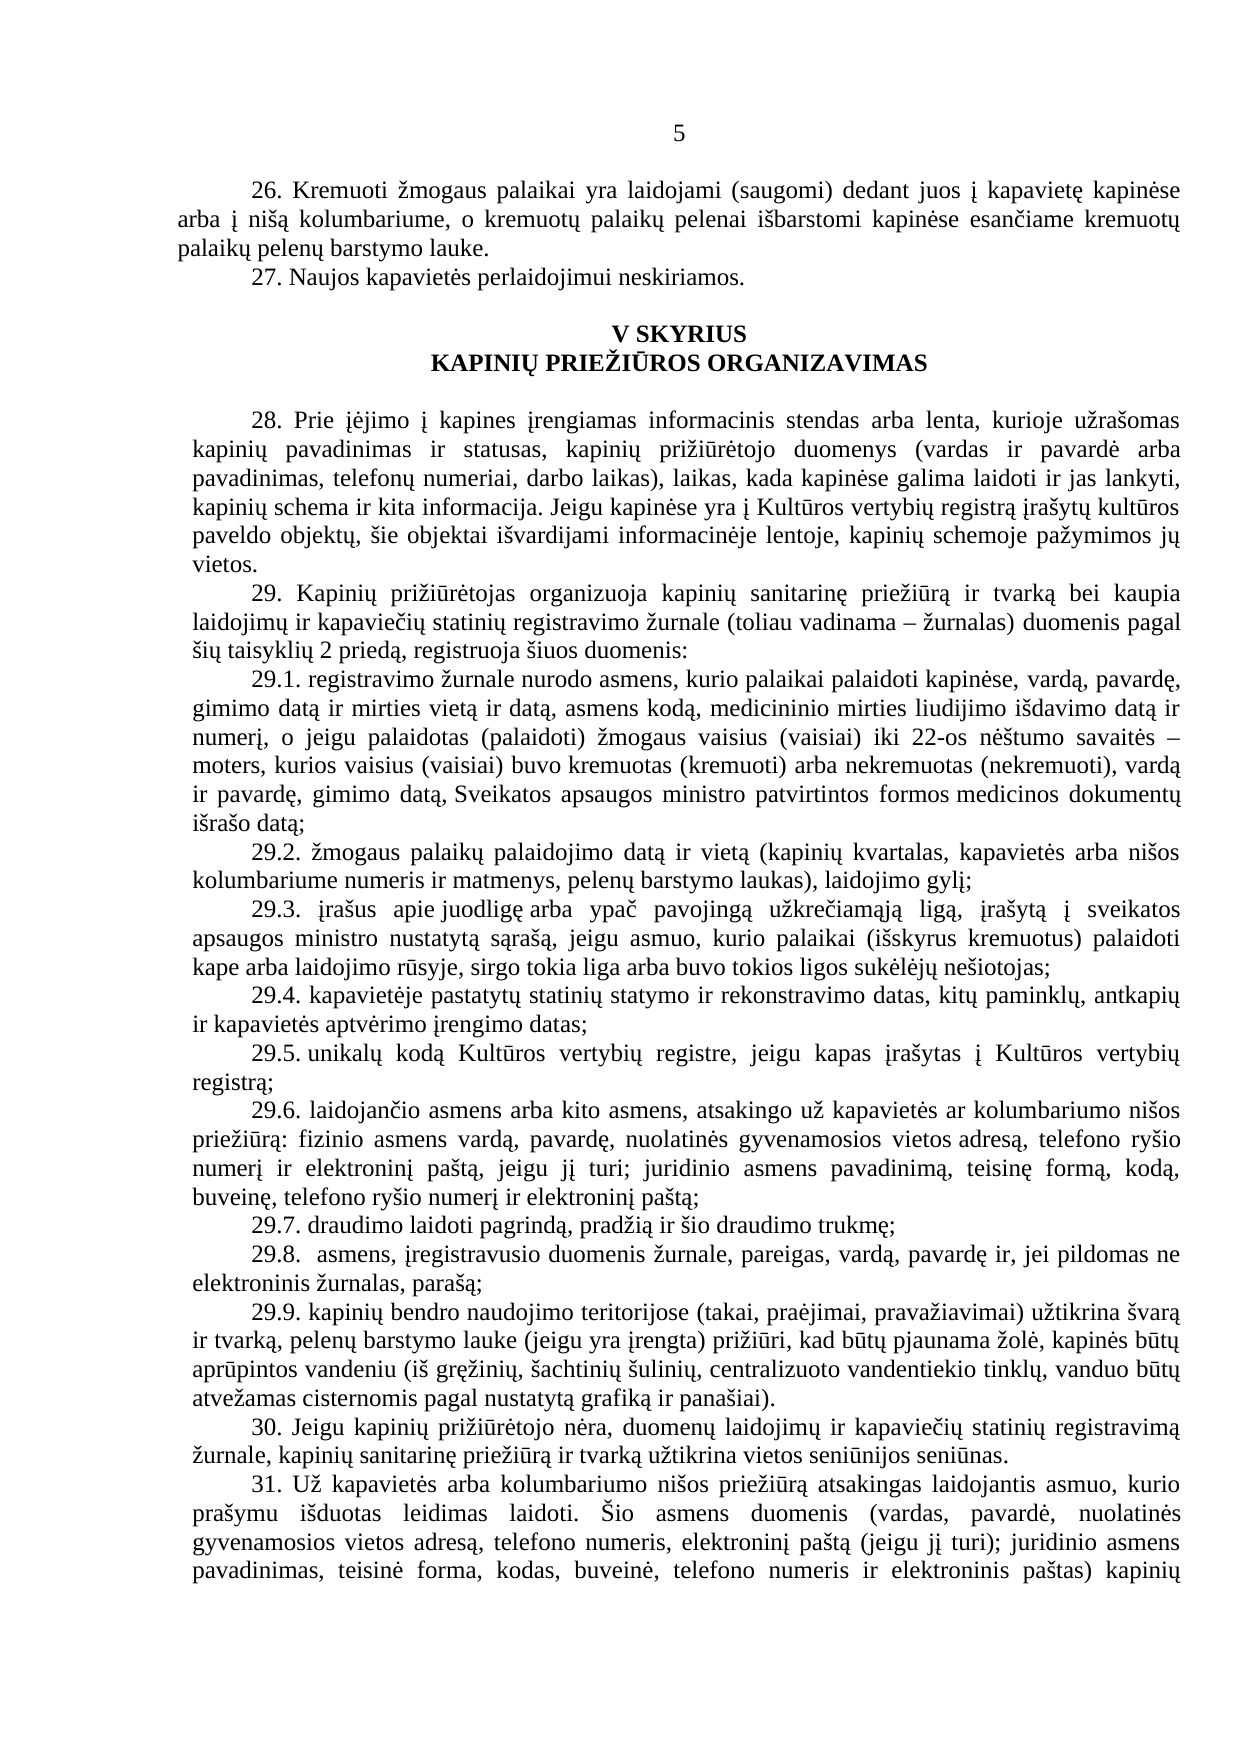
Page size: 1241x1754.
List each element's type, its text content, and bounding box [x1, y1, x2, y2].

text 29.4. kapavietėje pastatytų statinių statymo ir rekonstravimo datas, kitų paminklų, antkapių ir kapavietės aptvėrimo įrengimo datas; [192, 981, 1181, 1038]
text 29.3. įrašus apie juodligę arba ypač pavojingą užkrečiamąją ligą, įrašytą į sveikatos apsaugos ministro nustatytą sąrašą, jeigu asmuo, kurio palaikai (išskyrus kremuotus) palaidoti kape arba laidojimo rūsyje, sirgo tokia liga arba buvo tokios ligos sukėlėjų nešiotojas; [192, 894, 1181, 981]
text 29.5. unikalų kodą Kultūros vertybių registre, jeigu kapas įrašytas į Kultūros vertybių registrą; [192, 1038, 1181, 1096]
text 31. Už kapavietės arba kolumbariumo nišos priežiūrą atsakingas laidojantis asmuo, kurio prašymu išduotas leidimas laidoti. Šio asmens duomenis (vardas, pavardė, nuolatinės gyvenamosios vietos adresą, telefono numeris, elektroninį paštą (jeigu jį turi); juridinio asmens pavadinimas, teisinė forma, kodas, buveinė, telefono numeris ir elektroninis paštas) kapinių [192, 1469, 1181, 1584]
text 29.9. kapinių bendro naudojimo teritorijose (takai, praėjimai, pravažiavimai) užtikrina švarą ir tvarką, pelenų barstymo lauke (jeigu yra įrengta) prižiūri, kad būtų pjaunama žolė, kapinės būtų aprūpintos vandeniu (iš gręžinių, šachtinių šulinių, centralizuoto vandentiekio tinklų, vanduo būtų atvežamas cisternomis pagal nustatytą grafiką ir panašiai). [192, 1297, 1181, 1412]
text 30. Jeigu kapinių prižiūrėtojo nėra, duomenų laidojimų ir kapaviečių statinių registravimą žurnale, kapinių sanitarinę priežiūrą ir tvarką užtikrina vietos seniūnijos seniūnas. [192, 1412, 1181, 1469]
text KAPINIŲ PRIEŽIŪROS ORGANIZAVIMAS [177, 348, 1181, 377]
text 29.7. draudimo laidoti pagrindą, pradžią ir šio draudimo trukmę; [192, 1211, 1181, 1239]
text 27. Naujos kapavietės perlaidojimui neskiriamos. [177, 262, 1181, 291]
text 28. Prie įėjimo į kapines įrengiamas informacinis stendas arba lenta, kurioje užrašomas kapinių pavadinimas ir statusas, kapinių prižiūrėtojo duomenys (vardas ir pavardė arba pavadinimas, telefonų numeriai, darbo laikas), laikas, kada kapinėse galima laidoti ir jas lankyti, kapinių schema ir kita informacija. Jeigu kapinėse yra į Kultūros vertybių registrą įrašytų kultūros paveldo objektų, šie objektai išvardijami informacinėje lentoje, kapinių schemoje pažymimos jų vietos. [192, 406, 1181, 578]
text 29.8. asmens, įregistravusio duomenis žurnale, pareigas, vardą, pavardę ir, jei pildomas ne elektroninis žurnalas, parašą; [192, 1239, 1181, 1297]
text 29.1. registravimo žurnale nurodo asmens, kurio palaikai palaidoti kapinėse, vardą, pavardę, gimimo datą ir mirties vietą ir datą, asmens kodą, medicininio mirties liudijimo išdavimo datą ir numerį, o jeigu palaidotas (palaidoti) žmogaus vaisius (vaisiai) iki 22-os nėštumo savaitės – moters, kurios vaisius (vaisiai) buvo kremuotas (kremuoti) arba nekremuotas (nekremuoti), vardą ir pavardę, gimimo datą, Sveikatos apsaugos ministro patvirtintos formos medicinos dokumentų išrašo datą; [192, 664, 1181, 837]
text 29.2. žmogaus palaikų palaidojimo datą ir vietą (kapinių kvartalas, kapavietės arba nišos kolumbariume numeris ir matmenys, pelenų barstymo laukas), laidojimo gylį; [192, 837, 1181, 894]
text 29.6. laidojančio asmens arba kito asmens, atsakingo už kapavietės ar kolumbariumo nišos priežiūrą: fizinio asmens vardą, pavardę, nuolatinės gyvenamosios vietos adresą, telefono ryšio numerį ir elektroninį paštą, jeigu jį turi; juridinio asmens pavadinimą, teisinę formą, kodą, buveinę, telefono ryšio numerį ir elektroninį paštą; [192, 1096, 1181, 1211]
text 29. Kapinių prižiūrėtojas organizuoja kapinių sanitarinę priežiūrą ir tvarką bei kaupia laidojimų ir kapaviečių statinių registravimo žurnale (toliau vadinama – žurnalas) duomenis pagal šių taisyklių 2 priedą, registruoja šiuos duomenis: [192, 578, 1181, 664]
text V SKYRIUS [177, 319, 1181, 348]
text 26. Kremuoti žmogaus palaikai yra laidojami (saugomi) dedant juos į kapavietę kapinėse arba į nišą kolumbariume, o kremuotų palaikų pelenai išbarstomi kapinėse esančiame kremuotų palaikų pelenų barstymo lauke. [177, 176, 1181, 262]
